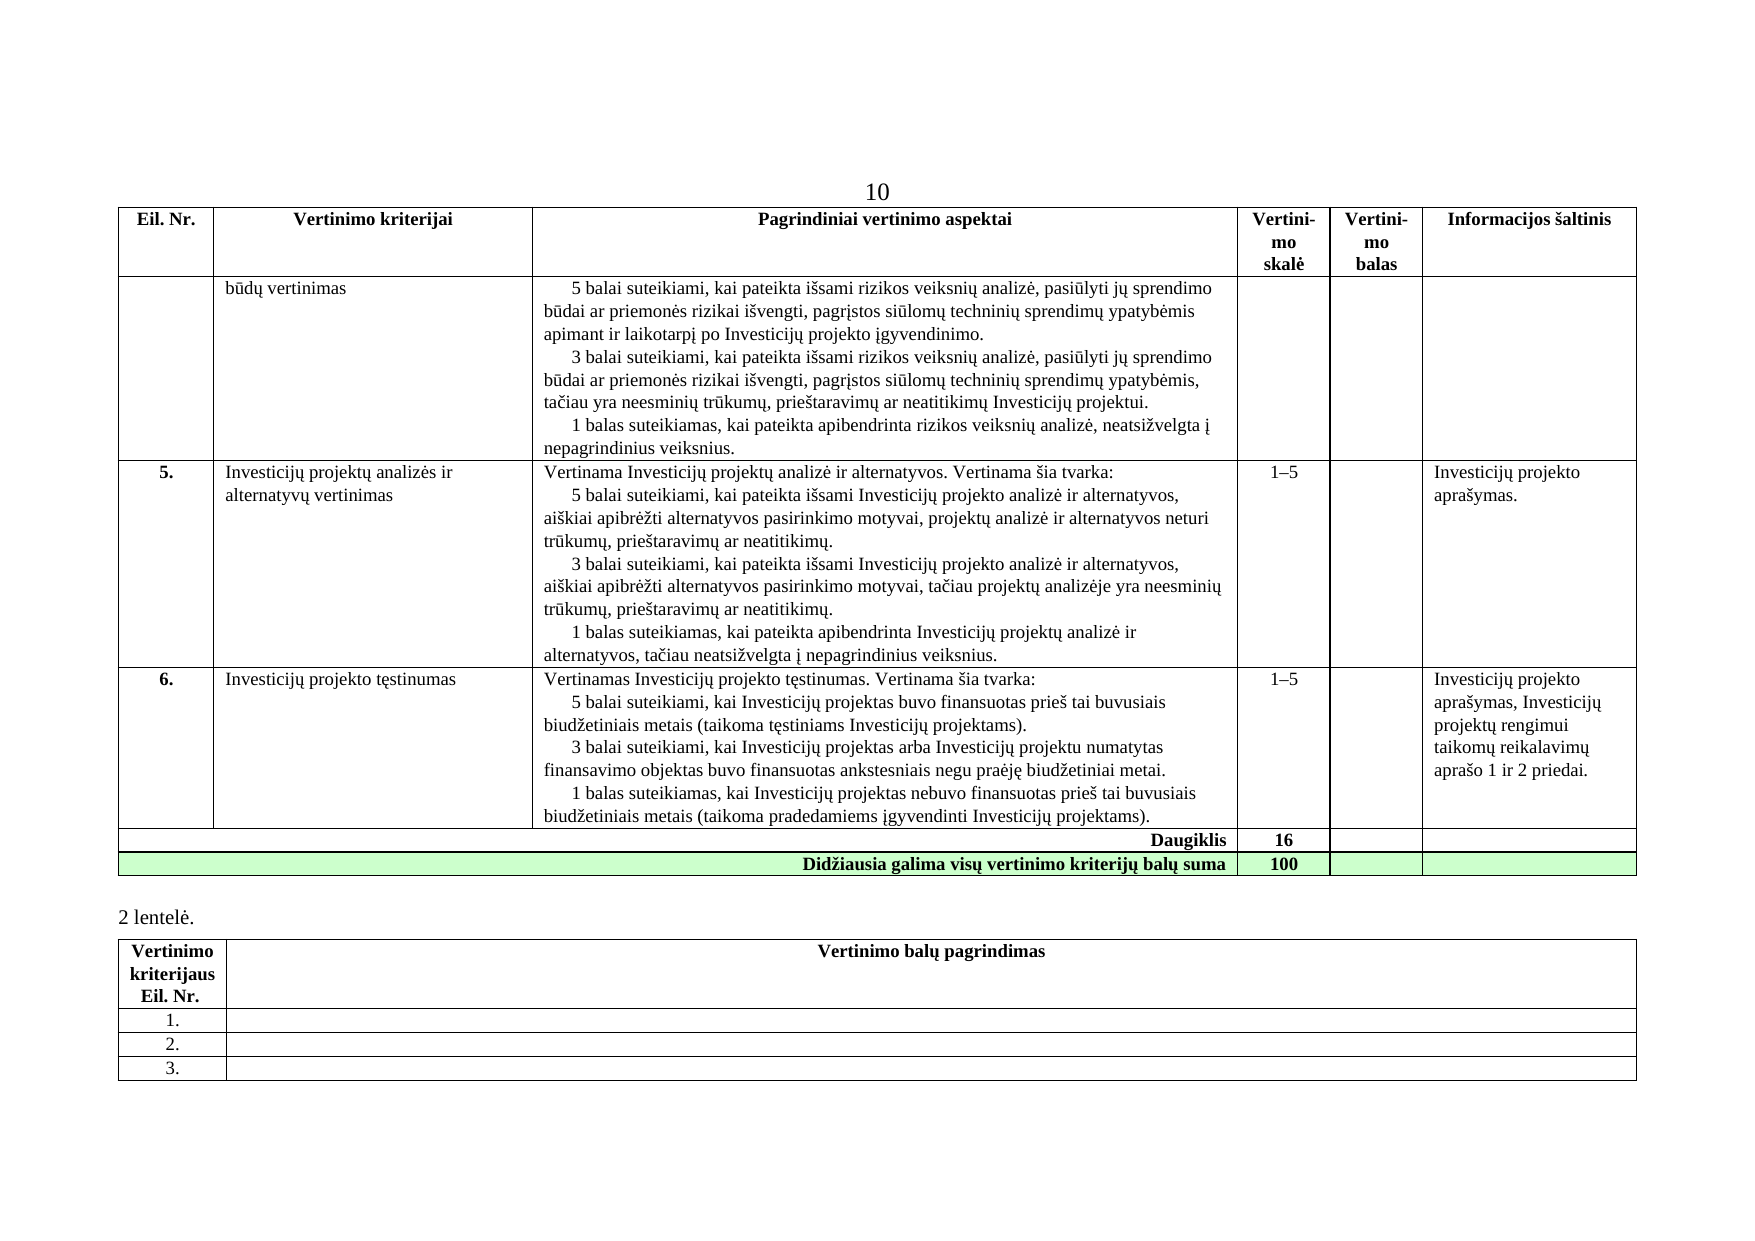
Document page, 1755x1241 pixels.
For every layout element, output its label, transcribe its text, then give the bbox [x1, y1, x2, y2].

table_cell 2. [119, 1033, 226, 1056]
table_cell Vertinamas Investicijų projekto tęstinumas. Vertinama šia tvarka: 5 balai suteikiami, kai Investicijų projektas buvo finansuotas prieš tai buvusiais biudžetiniais metais (taikoma tęstiniams Investicijų projektams). 3 balai suteikiami, kai Investicijų projektas arba Investicijų projektu numatytas finansavimo objektas buvo finansuotas ankstesniais negu praėję biudžetiniai metai. 1 balas suteikiamas, kai Investicijų projektas nebuvo finansuotas prieš tai buvusiais biudžetiniais metais (taikoma pradedamiems įgyvendinti Investicijų projektams). [533, 668, 1237, 828]
table_cell Daugiklis [119, 829, 1237, 851]
table_cell [1238, 277, 1329, 460]
table_header Vertinimo kriterijaus Eil. Nr. [119, 940, 226, 1008]
table_cell 5 balai suteikiami, kai pateikta išsami rizikos veiksnių analizė, pasiūlyti jų sprendimo būdai ar priemonės rizikai išvengti, pagrįstos siūlomų techninių sprendimų ypatybėmis apimant ir laikotarpį po Investicijų projekto įgyvendinimo. 3 balai suteikiami, kai pateikta išsami rizikos veiksnių analizė, pasiūlyti jų sprendimo būdai ar priemonės rizikai išvengti, pagrįstos siūlomų techninių sprendimų ypatybėmis, tačiau yra neesminių trūkumų, prieštaravimų ar neatitikimų Investicijų projektui. 1 balas suteikiamas, kai pateikta apibendrinta rizikos veiksnių analizė, neatsižvelgta į nepagrindinius veiksnius. [533, 277, 1237, 460]
table_cell Didžiausia galima visų vertinimo kriterijų balų suma [119, 853, 1237, 875]
table_cell [119, 277, 213, 460]
table_cell Investicijų projekto aprašymas. [1423, 461, 1636, 667]
table_header Informacijos šaltinis [1423, 208, 1636, 276]
table_cell būdų vertinimas [214, 277, 532, 460]
table_cell [1331, 668, 1422, 828]
table_cell Vertinama Investicijų projektų analizė ir alternatyvos. Vertinama šia tvarka: 5 balai suteikiami, kai pateikta išsami Investicijų projekto analizė ir alternatyvos, aiškiai apibrėžti alternatyvos pasirinkimo motyvai, projektų analizė ir alternatyvos neturi trūkumų, prieštaravimų ar neatitikimų. 3 balai suteikiami, kai pateikta išsami Investicijų projekto analizė ir alternatyvos, aiškiai apibrėžti alternatyvos pasirinkimo motyvai, tačiau projektų analizėje yra neesminių trūkumų, prieštaravimų ar neatitikimų. 1 balas suteikiamas, kai pateikta apibendrinta Investicijų projektų analizė ir alternatyvos, tačiau neatsižvelgta į nepagrindinius veiksnius. [533, 461, 1237, 667]
table_header Vertini-mo skalė [1238, 208, 1329, 276]
table_cell [1331, 853, 1422, 875]
table_cell 100 [1238, 853, 1329, 875]
table_cell 1–5 [1238, 461, 1329, 667]
table_cell [1331, 461, 1422, 667]
table_cell 6. [119, 668, 213, 828]
table_cell [1423, 277, 1636, 460]
table_cell 5. [119, 461, 213, 667]
table_cell 1–5 [1238, 668, 1329, 828]
table_cell 16 [1238, 829, 1329, 851]
table_cell [1423, 853, 1636, 875]
table_cell [227, 1033, 1636, 1056]
table_header Vertini-mo balas [1331, 208, 1422, 276]
table_cell Investicijų projekto tęstinumas [214, 668, 532, 828]
table_cell 1. [119, 1009, 226, 1032]
table_cell [1423, 829, 1636, 851]
table_cell [227, 1057, 1636, 1080]
table_header Pagrindiniai vertinimo aspektai [533, 208, 1237, 276]
table_cell Investicijų projektų analizės ir alternatyvų vertinimas [214, 461, 532, 667]
table_cell Investicijų projekto aprašymas, Investicijų projektų rengimui taikomų reikalavimų aprašo 1 ir 2 priedai. [1423, 668, 1636, 828]
table_header Vertinimo balų pagrindimas [227, 940, 1636, 1008]
table_cell 3. [119, 1057, 226, 1080]
table_header Eil. Nr. [119, 208, 213, 276]
table_cell [1331, 829, 1422, 851]
table_header Vertinimo kriterijai [214, 208, 532, 276]
text 2 lentelė. [118, 905, 1636, 929]
table_cell [227, 1009, 1636, 1032]
table_cell [1331, 277, 1422, 460]
